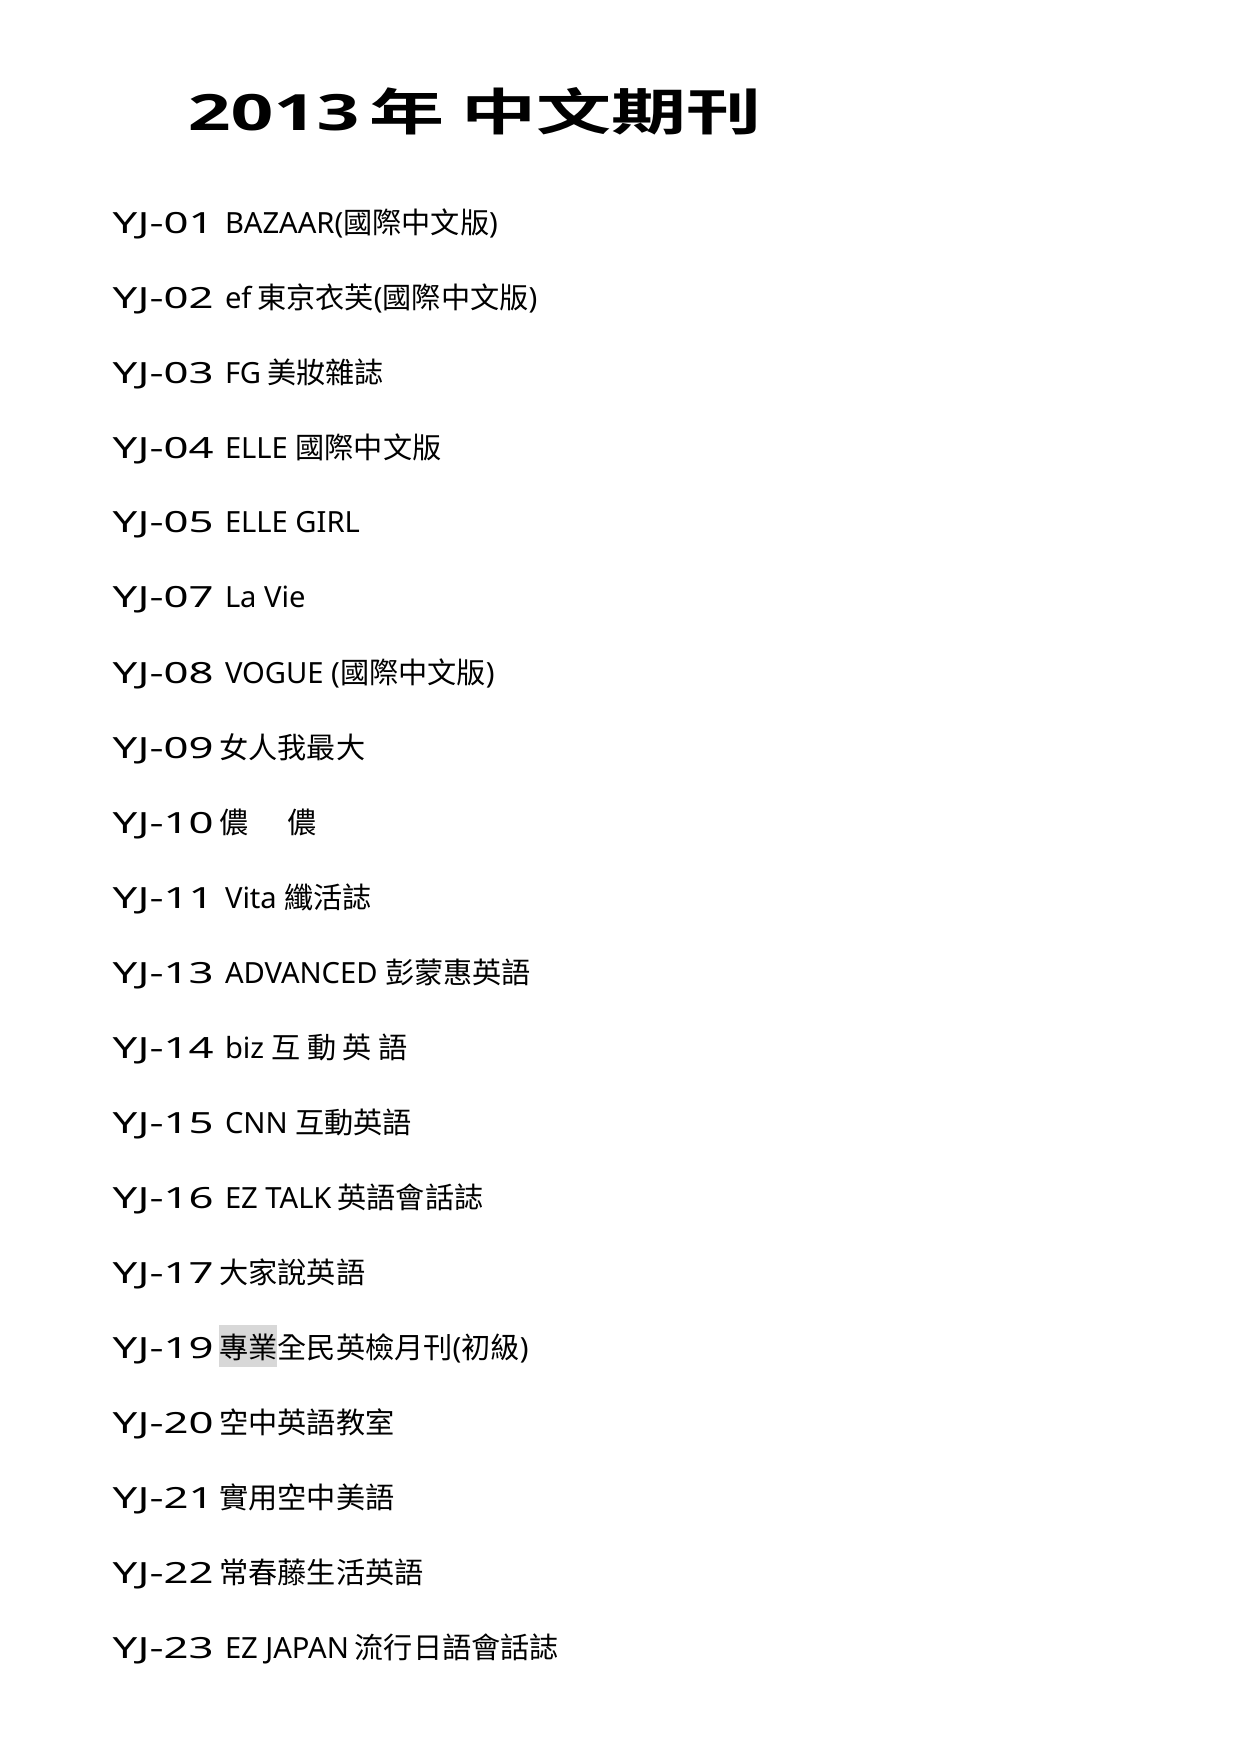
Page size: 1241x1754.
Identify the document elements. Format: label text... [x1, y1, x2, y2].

text YJ-05 ELLE GIRL [112, 483, 1200, 558]
text YJ-16 EZ TALK英語會話誌 [112, 1158, 1200, 1233]
text YJ-21實用空中美語 [112, 1458, 1200, 1533]
text YJ-20空中英語教室 [112, 1383, 1200, 1458]
text YJ-11 Vita 纖活誌 [112, 858, 1200, 933]
text YJ-02 ef東京衣芙(國際中文版) [112, 258, 1200, 333]
text YJ-03 FG美妝雜誌 [112, 333, 1200, 408]
text YJ-23 EZ JAPAN流行日語會話誌 [112, 1608, 1200, 1683]
text YJ-14 biz 互 動 英 語 [112, 1008, 1200, 1083]
text 2013年 中文期刊 [112, 71, 1200, 146]
text YJ-01 BAZAAR(國際中文版) [112, 183, 1200, 258]
text YJ-17大家說英語 [112, 1233, 1200, 1308]
text YJ-09女人我最大 [112, 708, 1200, 783]
text YJ-15 CNN 互動英語 [112, 1083, 1200, 1158]
text YJ-08 VOGUE (國際中文版) [112, 633, 1200, 708]
text YJ-22常春藤生活英語 [112, 1533, 1200, 1608]
text YJ-10儂 儂 [112, 783, 1200, 858]
text YJ-04 ELLE 國際中文版 [112, 408, 1200, 483]
text YJ-07 La Vie [112, 558, 1200, 633]
text YJ-13 ADVANCED 彭蒙惠英語 [112, 933, 1200, 1008]
text YJ-19專業全民英檢月刊(初級) [112, 1308, 1200, 1383]
